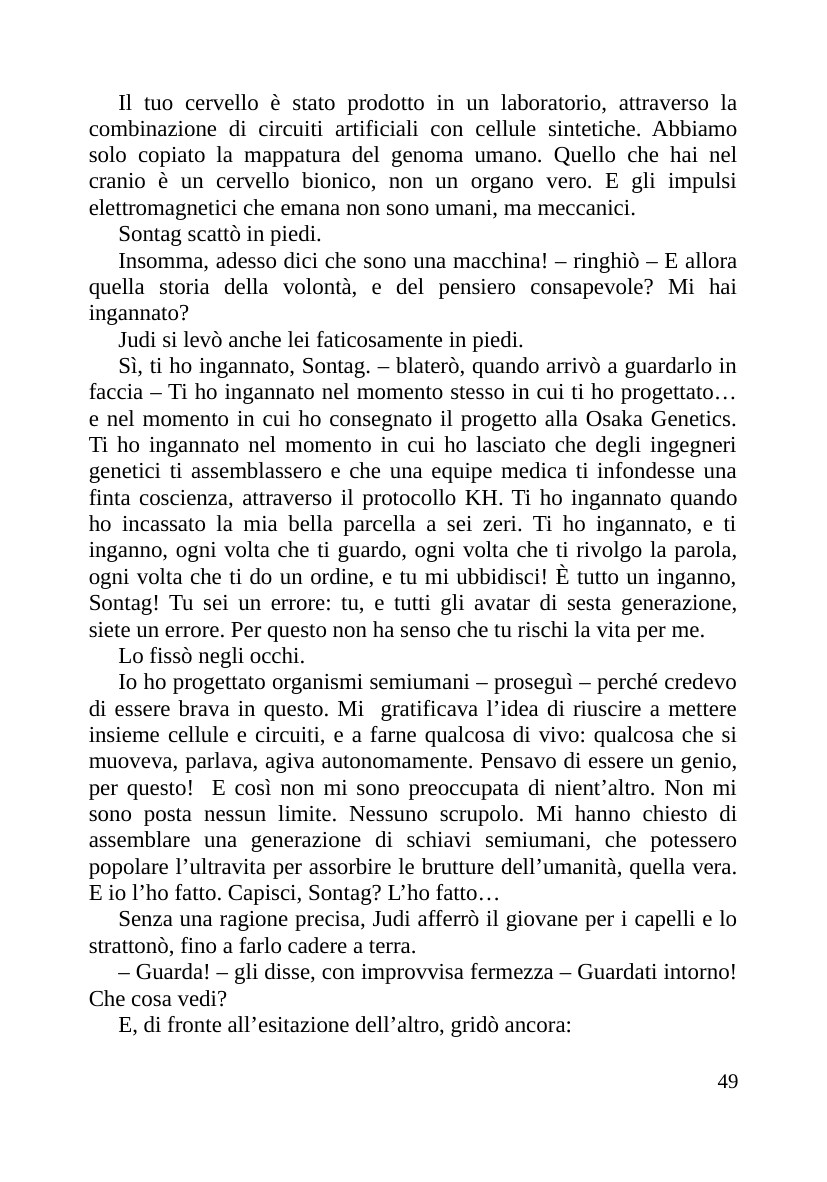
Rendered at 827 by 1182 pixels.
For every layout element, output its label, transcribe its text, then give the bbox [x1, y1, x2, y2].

text Lo fissò negli occhi. [88, 642, 738, 668]
text Sì, ti ho ingannato, Sontag. – blaterò, quando arrivò a guardarlo in faccia – Ti ho ingannato nel momento stesso in cui ti ho progettato… e nel momento in cui ho consegnato il progetto alla Osaka Genetics. Ti ho ingannato nel momento in cui ho lasciato che degli ingegneri genetici ti assemblassero e che una equipe medica ti infondesse una finta coscienza, attraverso il protocollo KH. Ti ho ingannato quando ho incassato la mia bella parcella a sei zeri. Ti ho ingannato, e ti inganno, ogni volta che ti guardo, ogni volta che ti rivolgo la parola, ogni volta che ti do un ordine, e tu mi ubbidisci! È tutto un inganno, Sontag! Tu sei un errore: tu, e tutti gli avatar di sesta generazione, siete un errore. Per questo non ha senso che tu rischi la vita per me. [88, 352, 738, 642]
text Il tuo cervello è stato prodotto in un laboratorio, attraverso la combinazione di circuiti artificiali con cellule sintetiche. Abbiamo solo copiato la mappatura del genoma umano. Quello che hai nel cranio è un cervello bionico, non un organo vero. E gli impulsi elettromagnetici che emana non sono umani, ma meccanici. [88, 88, 738, 220]
text Judi si levò anche lei faticosamente in piedi. [88, 326, 738, 352]
text E, di fronte all’esitazione dell’altro, gridò ancora: [88, 1011, 738, 1037]
text Insomma, adesso dici che sono una macchina! – ringhiò – E allora quella storia della volontà, e del pensiero consapevole? Mi hai ingannato? [88, 247, 738, 326]
text – Guarda! – gli disse, con improvvisa fermezza – Guardati intorno! Che cosa vedi? [88, 958, 738, 1011]
text Senza una ragione precisa, Judi afferrò il giovane per i capelli e lo strattonò, fino a farlo cadere a terra. [88, 906, 738, 958]
text Sontag scattò in piedi. [88, 220, 738, 247]
text Io ho progettato organismi semiumani – proseguì – perché credevo di essere brava in questo. Mi gratificava l’idea di riuscire a mettere insieme cellule e circuiti, e a farne qualcosa di vivo: qualcosa che si muoveva, parlava, agiva autonomamente. Pensavo di essere un genio, per questo! E così non mi sono preoccupata di nient’altro. Non mi sono posta nessun limite. Nessuno scrupolo. Mi hanno chiesto di assemblare una generazione di schiavi semiumani, che potessero popolare l’ultravita per assorbire le brutture dell’umanità, quella vera. E io l’ho fatto. Capisci, Sontag? L’ho fatto… [88, 668, 738, 906]
